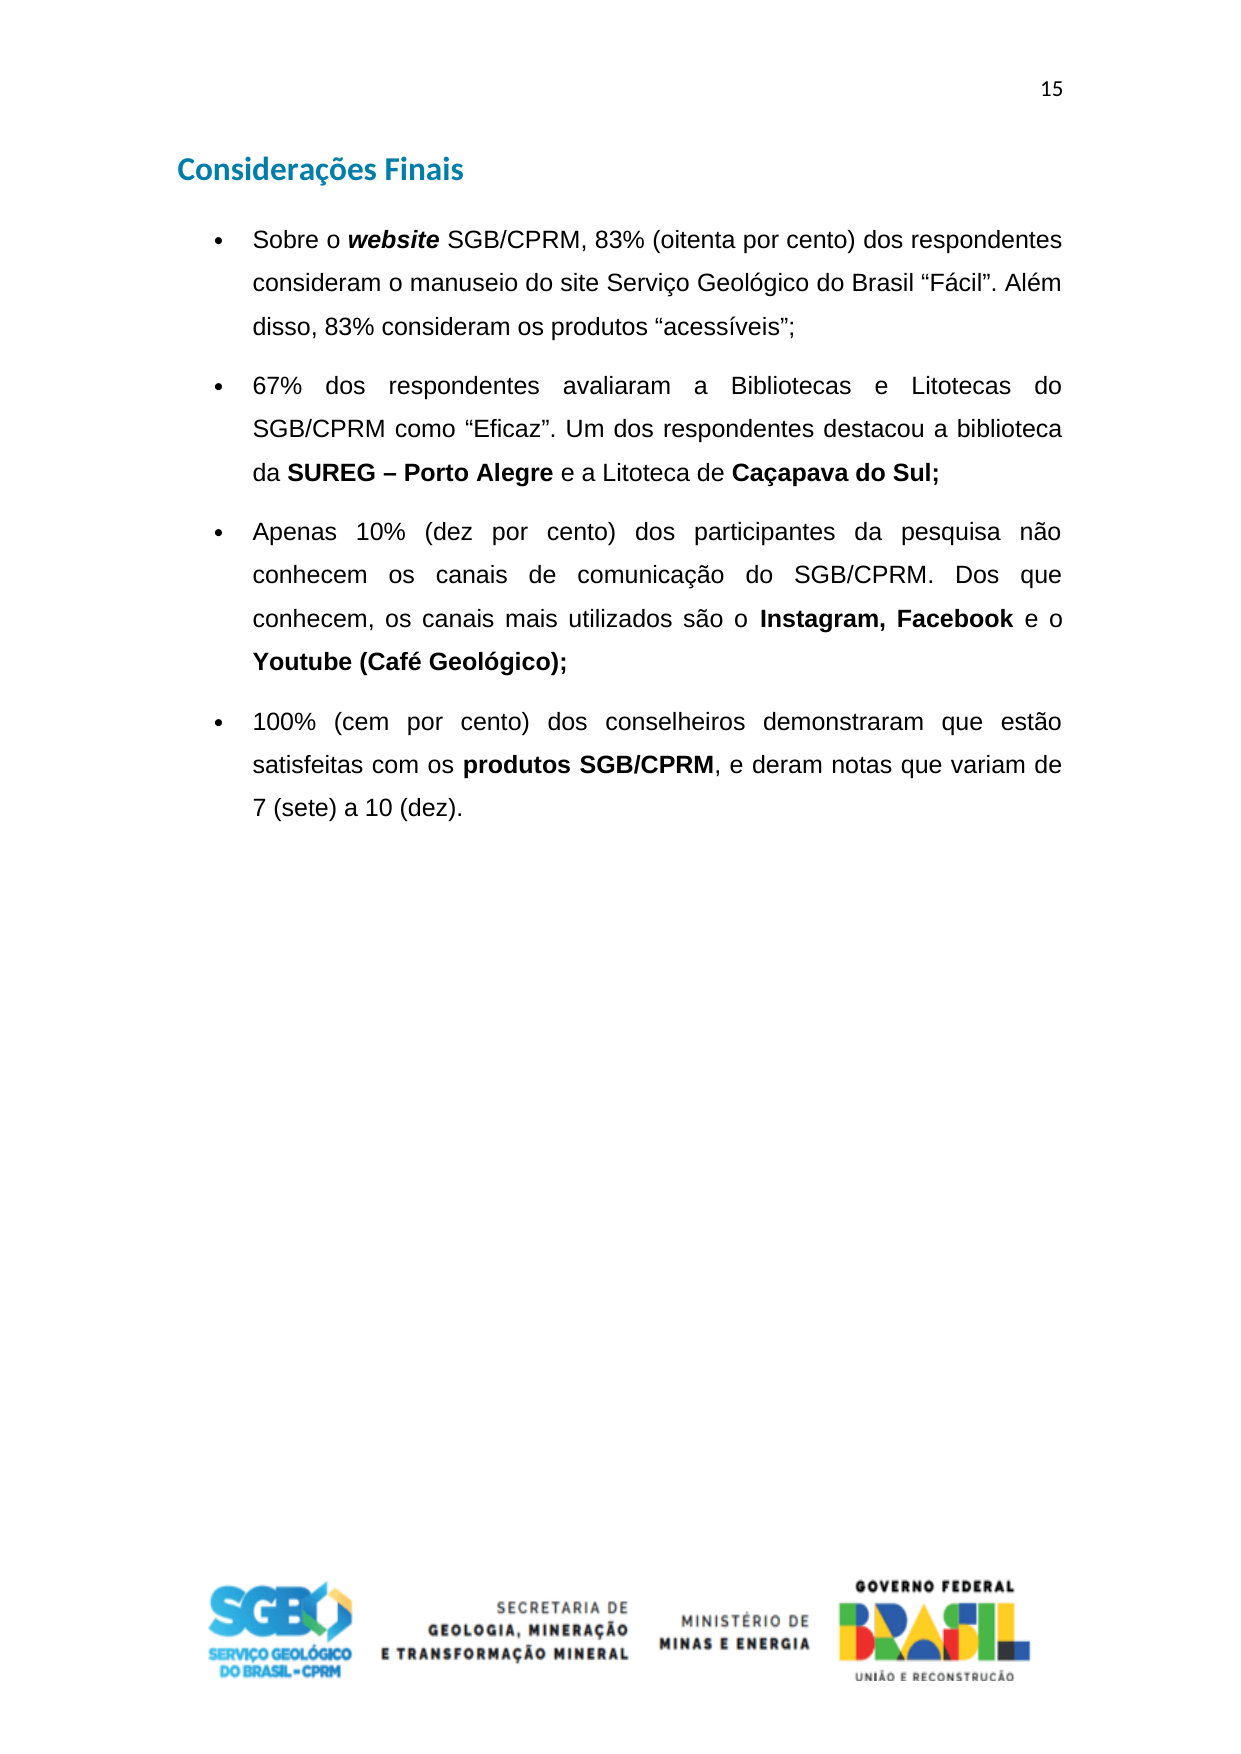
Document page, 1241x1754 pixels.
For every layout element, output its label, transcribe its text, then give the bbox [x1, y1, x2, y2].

list 67% dos respondentes avaliaram a Bibliotecas e Litotecas do SGB/CPRM como “Eficaz”. Um dos respondentes destacou a biblioteca da SUREG – Porto Alegre e a Litoteca de Caçapava do Sul; [215, 371, 1063, 486]
list 100% (cem por cento) dos conselheiros demonstraram que estão satisfeitas com os produtos SGB/CPRM, e deram notas que variam de 7 (sete) a 10 (dez). [215, 707, 1063, 822]
list Sobre o website SGB/CPRM, 83% (oitenta por cento) dos respondentes consideram o manuseio do site Serviço Geológico do Brasil “Fácil”. Além disso, 83% consideram os produtos “acessíveis”; [215, 225, 1063, 340]
list Apenas 10% (dez por cento) dos participantes da pesquisa não conhecem os canais de comunicação do SGB/CPRM. Dos que conhecem, os canais mais utilizados são o Instagram, Facebook e o Youtube (Café Geológico); [215, 517, 1063, 676]
text Considerações Finais [177, 148, 1063, 188]
